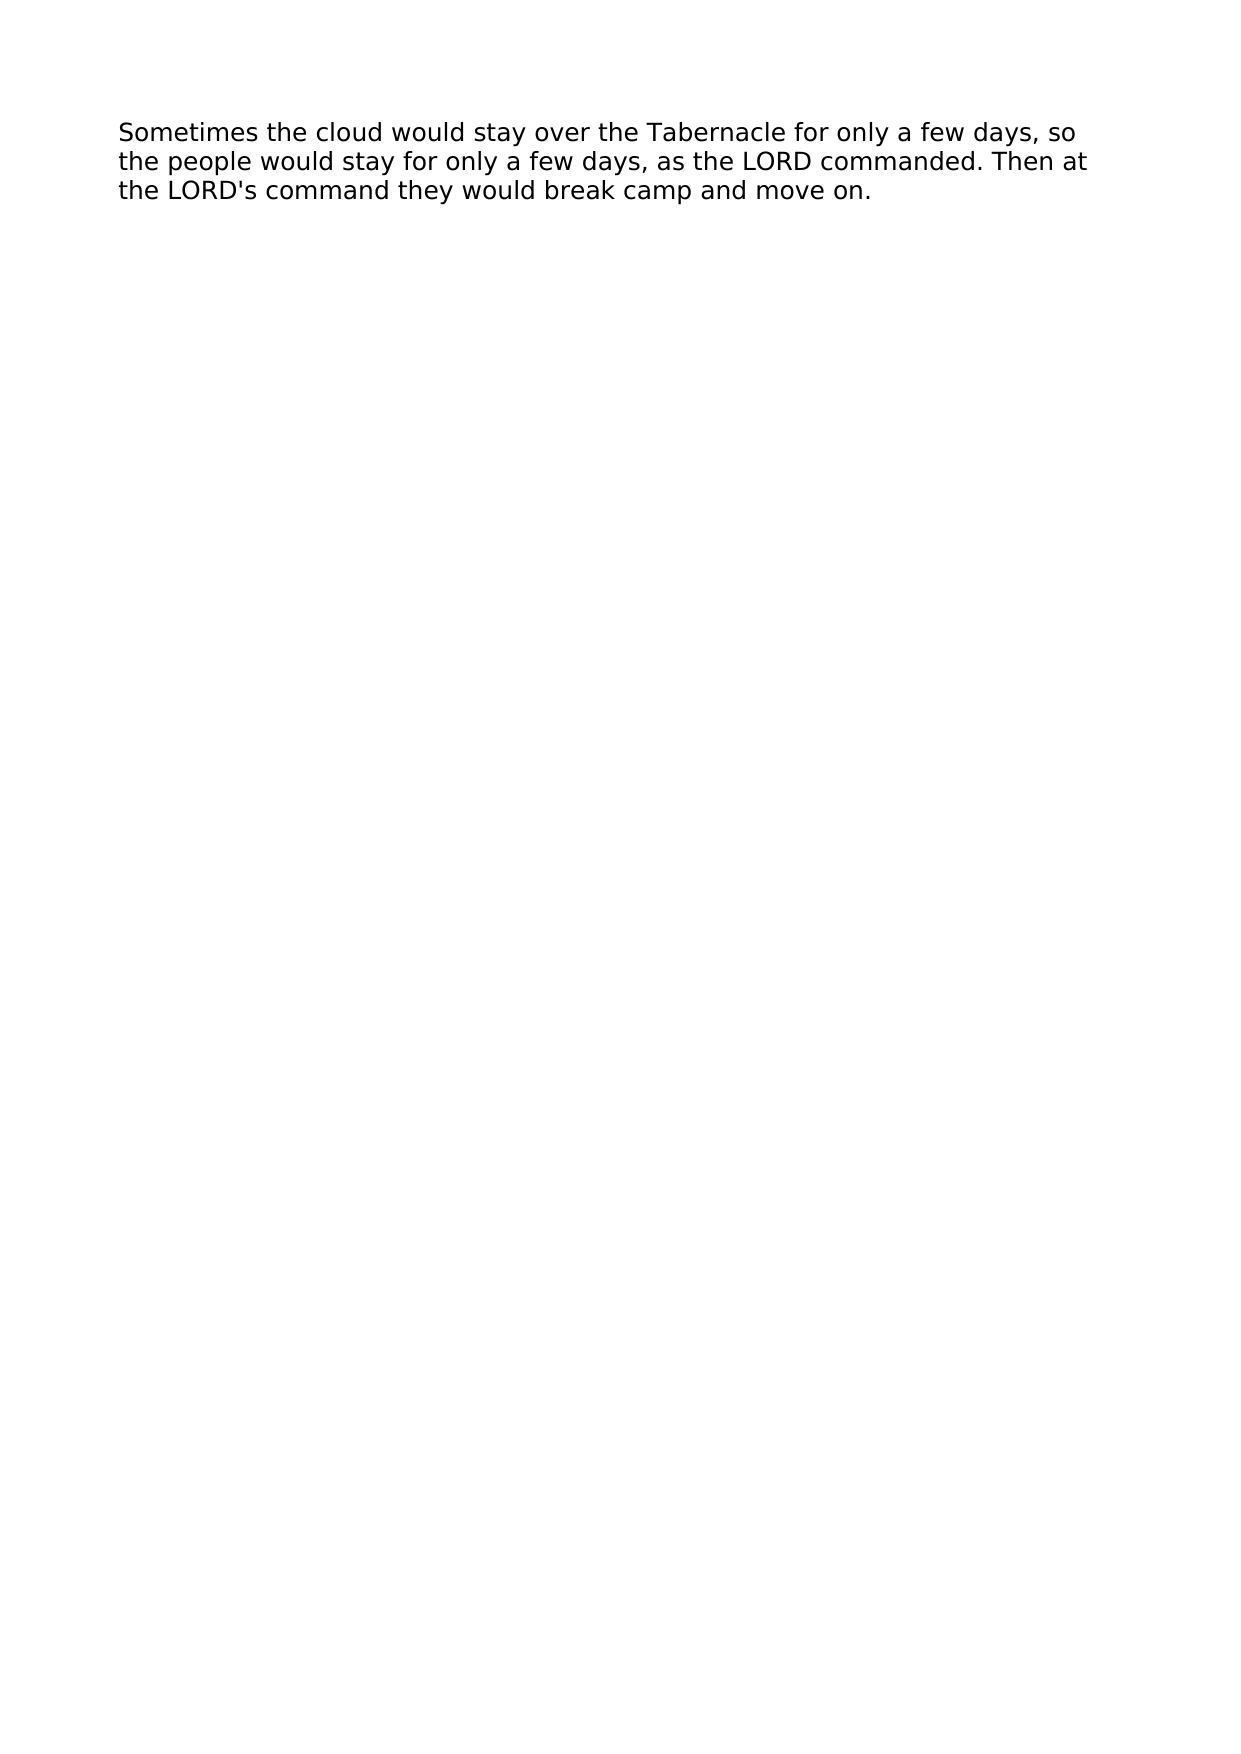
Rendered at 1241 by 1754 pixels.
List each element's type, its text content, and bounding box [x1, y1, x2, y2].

text Sometimes the cloud would stay over the Tabernacle for only a few days, so the people would stay for only a few days, as the LORD commanded. Then at the LORD's command they would break camp and move on. [118, 118, 1122, 206]
